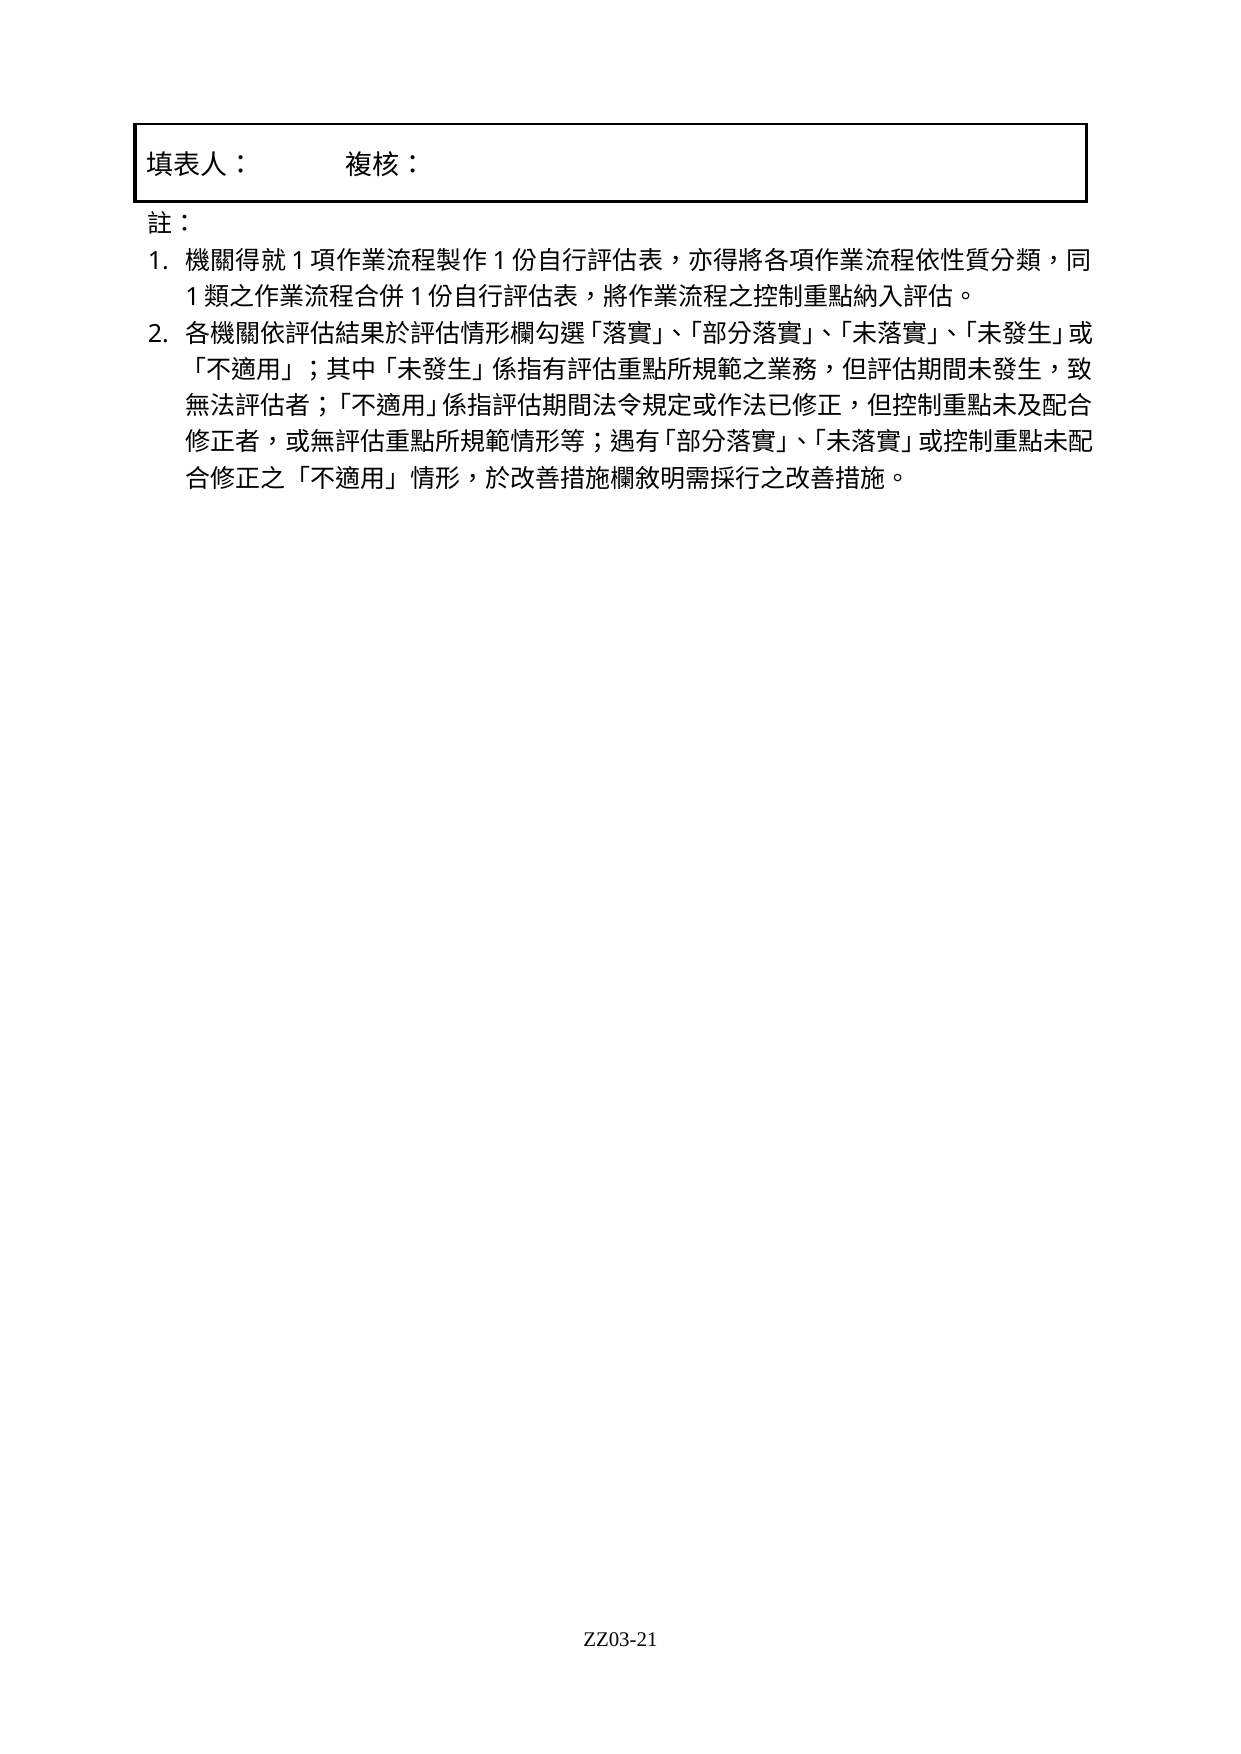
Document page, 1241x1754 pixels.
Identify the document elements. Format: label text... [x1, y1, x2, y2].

text 註： [148, 203, 1092, 241]
list 各機關依評估結果於評估情形欄勾選「落實」、「部分落實」、「未落實」、「未發生」或「不適用」；其中「未發生」係指有評估重點所規範之業務，但評估期間未發生，致無法評估者；「不適用」係指評估期間法令規定或作法已修正，但控制重點未及配合修正者，或無評估重點所規範情形等；遇有「部分落實」、「未落實」或控制重點未配合修正之「不適用」情形，於改善措施欄敘明需採行之改善措施。 [148, 313, 1092, 494]
table_cell 填表人： 複核： [137, 125, 1085, 200]
list 機關得就1項作業流程製作1份自行評估表，亦得將各項作業流程依性質分類，同1類之作業流程合併1份自行評估表，將作業流程之控制重點納入評估。 [148, 241, 1092, 313]
